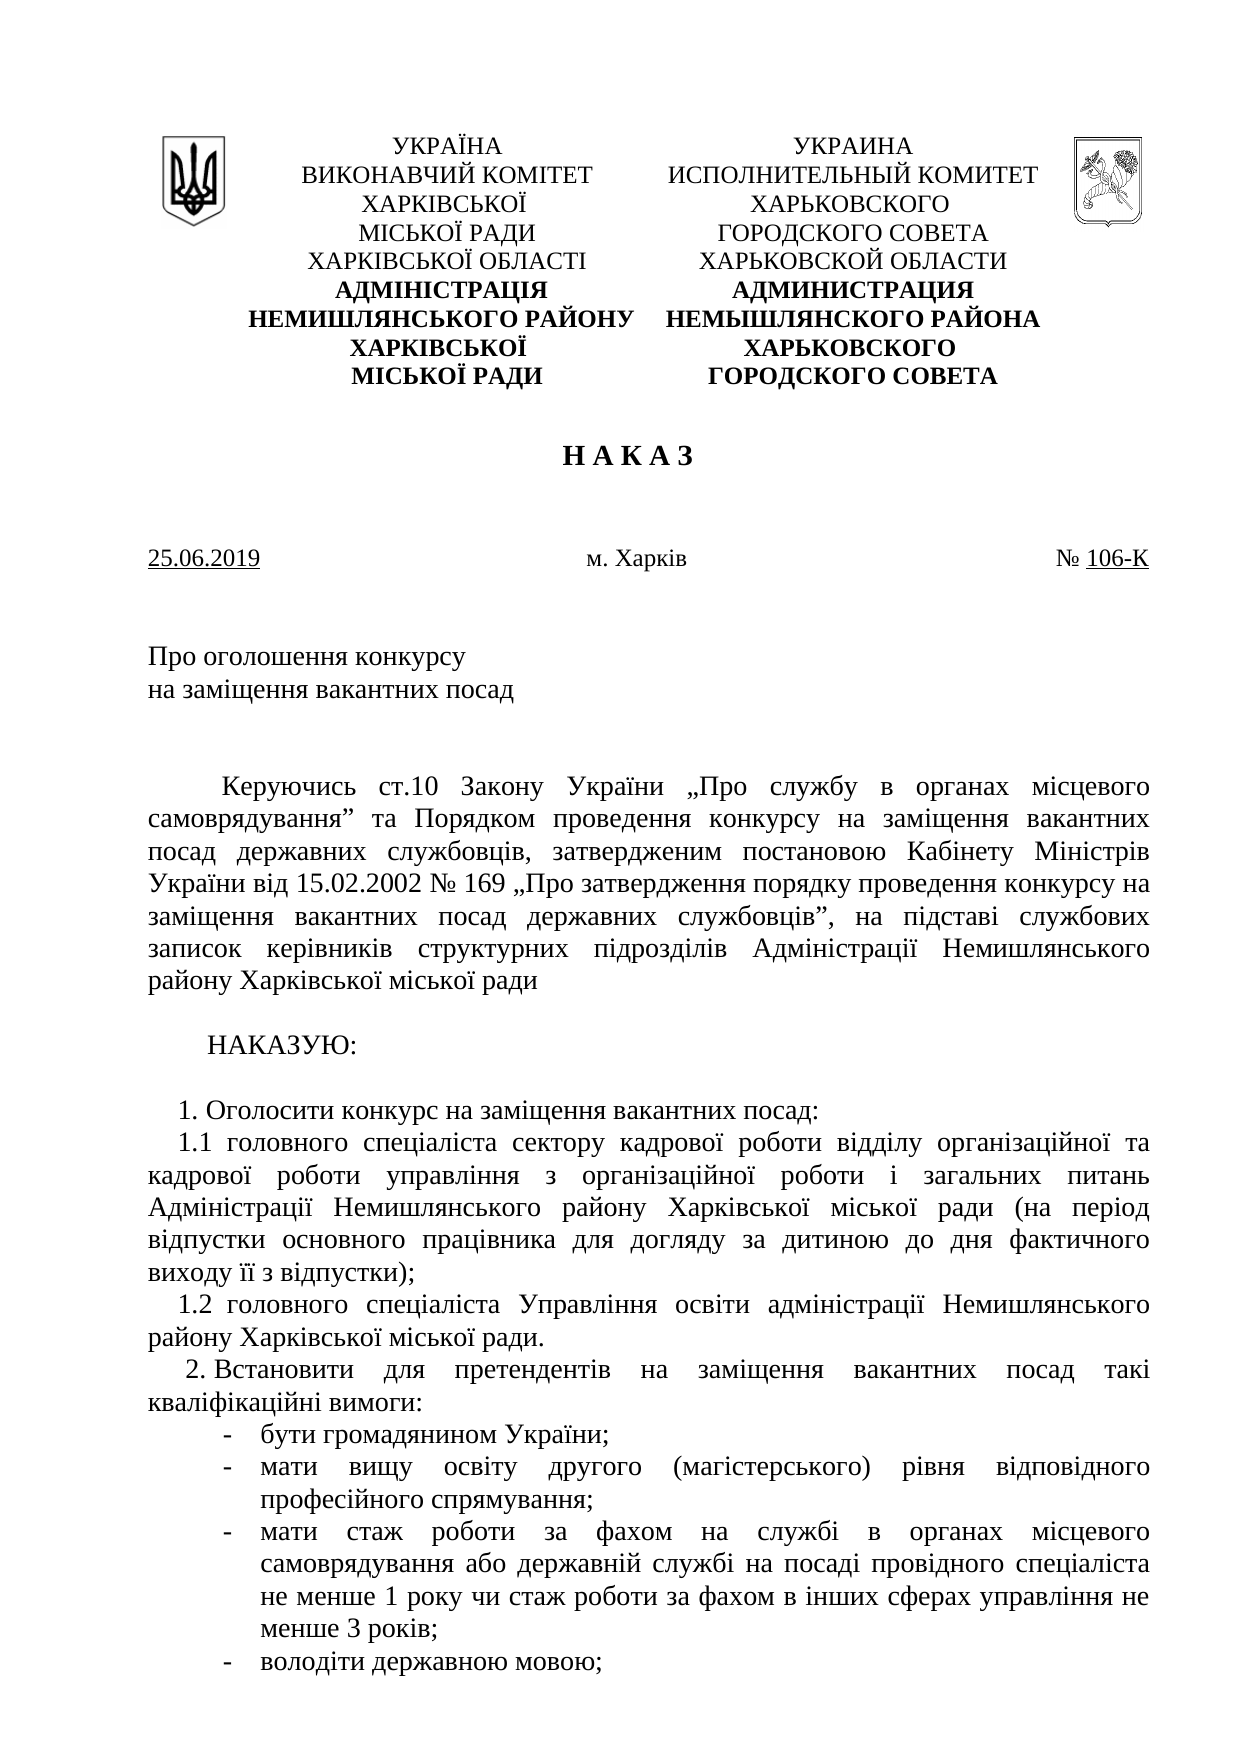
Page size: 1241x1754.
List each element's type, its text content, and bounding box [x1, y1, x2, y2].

text Н А К А З [148, 438, 1107, 472]
text Керуючись ст.10 Закону України „Про службу в органах місцевого самоврядування” та Порядком проведення конкурсу на заміщення вакантних посад державних службовців, затвердженим постановою Кабінету Міністрів України від 15.02.2002 № 169 „Про затвердження порядку проведення конкурсу на заміщення вакантних посад державних службовців”, на підставі службових записок керівників структурних підрозділів Адміністрації Немишлянського району Харківської міської ради [148, 769, 1152, 996]
text 1.2 головного спеціаліста Управління освіти адміністрації Немишлянського району Харківської міської ради. [148, 1287, 1152, 1352]
table_header [1060, 131, 1157, 390]
picture [1071, 131, 1147, 232]
table_header УКРАЇНА ВИКОНАВЧИЙ КОМІТЕТ ХАРКІВСЬКОЇ МІСЬКОЇ РАДИ ХАРКІВСЬКОЇ ОБЛАСТІ АДМІНІСТРАЦІЯ НЕМИШЛЯНСЬКОГО РАЙОНУ ХАРКІВСЬКОЇ МІСЬКОЇ РАДИ [248, 131, 646, 390]
text на заміщення вакантних посад [148, 672, 1152, 704]
text НАКАЗУЮ: [207, 1028, 1152, 1061]
text 1.1 головного спеціаліста сектору кадрової роботи відділу організаційної та кадрової роботи управління з організаційної роботи і загальних питань Адміністрації Немишлянського району Харківської міської ради (на період відпустки основного працівника для догляду за дитиною до дня фактичного виходу її з відпустки); [148, 1125, 1152, 1287]
text 1. Оголосити конкурс на заміщення вакантних посад: [177, 1093, 1152, 1125]
list бути громадянином України; [223, 1417, 1152, 1449]
text Про оголошення конкурсу [148, 639, 1152, 672]
table_header УКРАИНА ИСПОЛНИТЕЛЬНЫЙ КОМИТЕТ ХАРЬКОВСКОГО ГОРОДСКОГО СОВЕТА ХАРЬКОВСКОЙ ОБЛАСТИ АДМИНИСТРАЦИЯ НЕМЫШЛЯНСКОГО РАЙОНА ХАРЬКОВСКОГО ГОРОДСКОГО СОВЕТА [646, 131, 1060, 390]
list мати стаж роботи за фахом на службі в органах місцевого самоврядування або державній службі на посаді провідного спеціаліста не менше 1 року чи стаж роботи за фахом в інших сферах управління не менше 3 років; [223, 1514, 1152, 1644]
list володіти державною мовою; [223, 1644, 1152, 1676]
text 2. Встановити для претендентів на заміщення вакантних посад такі кваліфікаційні вимоги: [148, 1352, 1152, 1417]
text 25.06.2019 м. Харків № 106-К [148, 539, 1152, 572]
list мати вищу освіту другого (магістерського) рівня відповідного професійного спрямування; [223, 1449, 1152, 1514]
table_header [148, 131, 248, 390]
